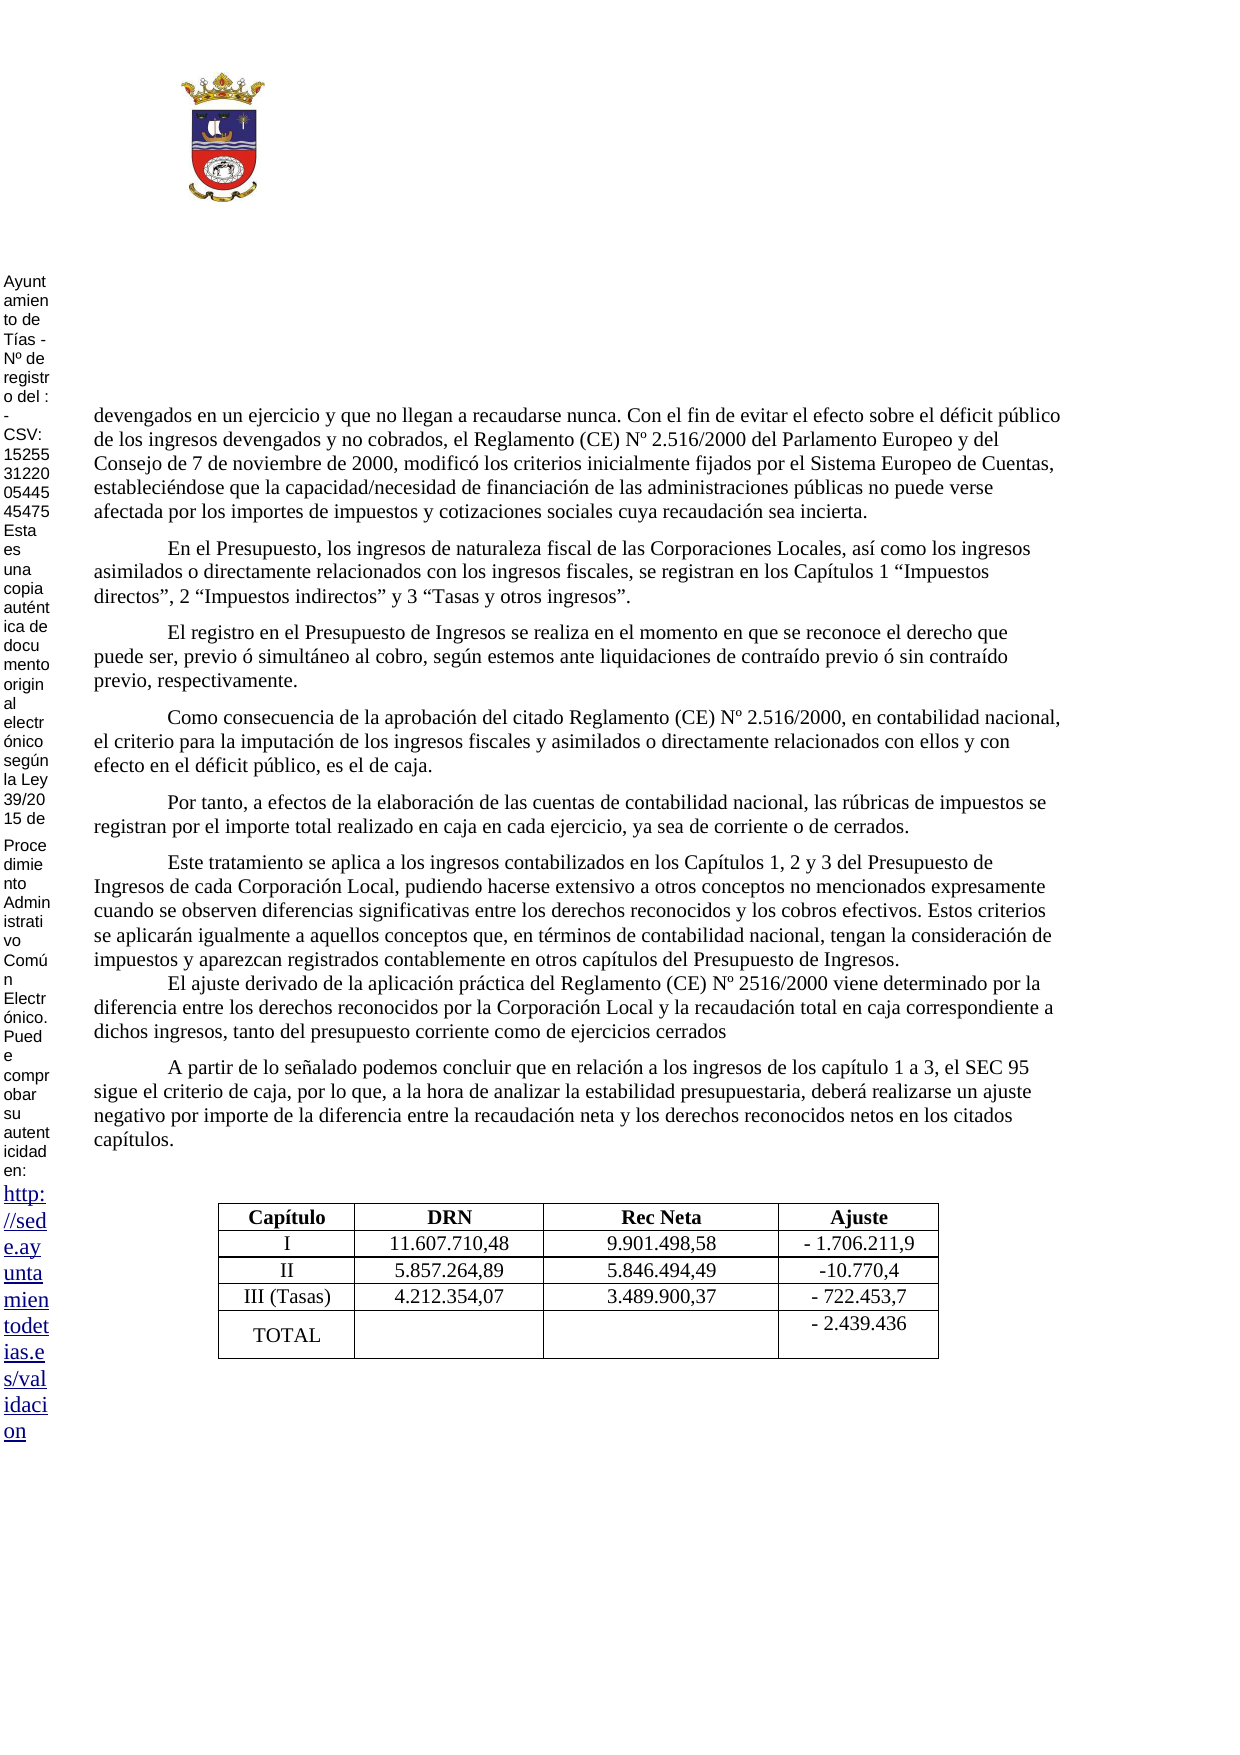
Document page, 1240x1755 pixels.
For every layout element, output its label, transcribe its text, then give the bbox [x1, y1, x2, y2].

table_header Rec Neta [544, 1204, 778, 1230]
table_cell [544, 1311, 778, 1357]
table_cell - 722.453,7 [779, 1284, 938, 1309]
table_cell 5.857.264,89 [355, 1258, 543, 1283]
table_cell III (Tasas) [219, 1284, 354, 1309]
text devengados en un ejercicio y que no llegan a recaudarse nunca. Con el fin de evitar el efecto sobre el déficit público de los ingresos devengados y no cobrados, el Reglamento (CE) Nº 2.516/2000 del Parlamento Europeo y del Consejo de 7 de noviembre de 2000, modificó los criterios inicialmente fijados por el Sistema Europeo de Cuentas, estableciéndose que la capacidad/necesidad de financiación de las administraciones públicas no puede verse afectada por los importes de impuestos y cotizaciones sociales cuya recaudación sea incierta. [94, 403, 1063, 523]
text Procedimiento Administrativo Común Electrónico. Puede comprobar su autenticidad en: http://sede.ayuntamientodetias.es/validacion [3, 835, 51, 1444]
table_cell II [219, 1258, 354, 1283]
table_cell [355, 1311, 543, 1357]
text A partir de lo señalado podemos concluir que en relación a los ingresos de los capítulo 1 a 3, el SEC 95 sigue el criterio de caja, por lo que, a la hora de analizar la estabilidad presupuestaria, deberá realizarse un ajuste negativo por importe de la diferencia entre la recaudación neta y los derechos reconocidos netos en los citados capítulos. [94, 1055, 1034, 1151]
table_cell -10.770,4 [779, 1258, 938, 1283]
text El ajuste derivado de la aplicación práctica del Reglamento (CE) Nº 2516/2000 viene determinado por la diferencia entre los derechos reconocidos por la Corporación Local y la recaudación total en caja correspondiente a dichos ingresos, tanto del presupuesto corriente como de ejercicios cerrados [94, 971, 1056, 1043]
text Este tratamiento se aplica a los ingresos contabilizados en los Capítulos 1, 2 y 3 del Presupuesto de Ingresos de cada Corporación Local, pudiendo hacerse extensivo a otros conceptos no mencionados expresamente cuando se observen diferencias significativas entre los derechos reconocidos y los cobros efectivos. Estos criterios se aplicarán igualmente a aquellos conceptos que, en términos de contabilidad nacional, tengan la consideración de impuestos y aparezcan registrados contablemente en otros capítulos del Presupuesto de Ingresos. [94, 850, 1054, 971]
table_cell I [219, 1231, 354, 1256]
table_header Ajuste [779, 1204, 938, 1230]
text Como consecuencia de la aprobación del citado Reglamento (CE) Nº 2.516/2000, en contabilidad nacional, el criterio para la imputación de los ingresos fiscales y asimilados o directamente relacionados con ellos y con efecto en el déficit público, es el de caja. [94, 705, 1062, 777]
text Por tanto, a efectos de la elaboración de las cuentas de contabilidad nacional, las rúbricas de impuestos se registran por el importe total realizado en caja en cada ejercicio, ya sea de corriente o de cerrados. [94, 789, 1049, 838]
text Ayuntamiento de Tías - Nº de registro del : - CSV: 15255312200544545475 Esta es una copia auténtica de documento original electrónico según la Ley 39/2015 de [3, 272, 51, 828]
table_header DRN [355, 1204, 543, 1230]
table_cell 5.846.494,49 [544, 1258, 778, 1283]
text El registro en el Presupuesto de Ingresos se realiza en el momento en que se reconoce el derecho que puede ser, previo ó simultáneo al cobro, según estemos ante liquidaciones de contraído previo ó sin contraído previo, respectivamente. [94, 620, 1009, 692]
table_cell - 1.706.211,9 [779, 1231, 938, 1256]
text En el Presupuesto, los ingresos de naturaleza fiscal de las Corporaciones Locales, así como los ingresos asimilados o directamente relacionados con los ingresos fiscales, se registran en los Capítulos 1 “Impuestos directos”, 2 “Impuestos indirectos” y 3 “Tasas y otros ingresos”. [94, 535, 1033, 608]
table_cell TOTAL [219, 1311, 354, 1357]
table_cell 11.607.710,48 [355, 1231, 543, 1256]
table_cell 3.489.900,37 [544, 1284, 778, 1309]
table_cell 9.901.498,58 [544, 1231, 778, 1256]
table_cell - 2.439.436 [779, 1311, 938, 1357]
table_cell 4.212.354,07 [355, 1284, 543, 1309]
table_header Capítulo [219, 1204, 354, 1230]
